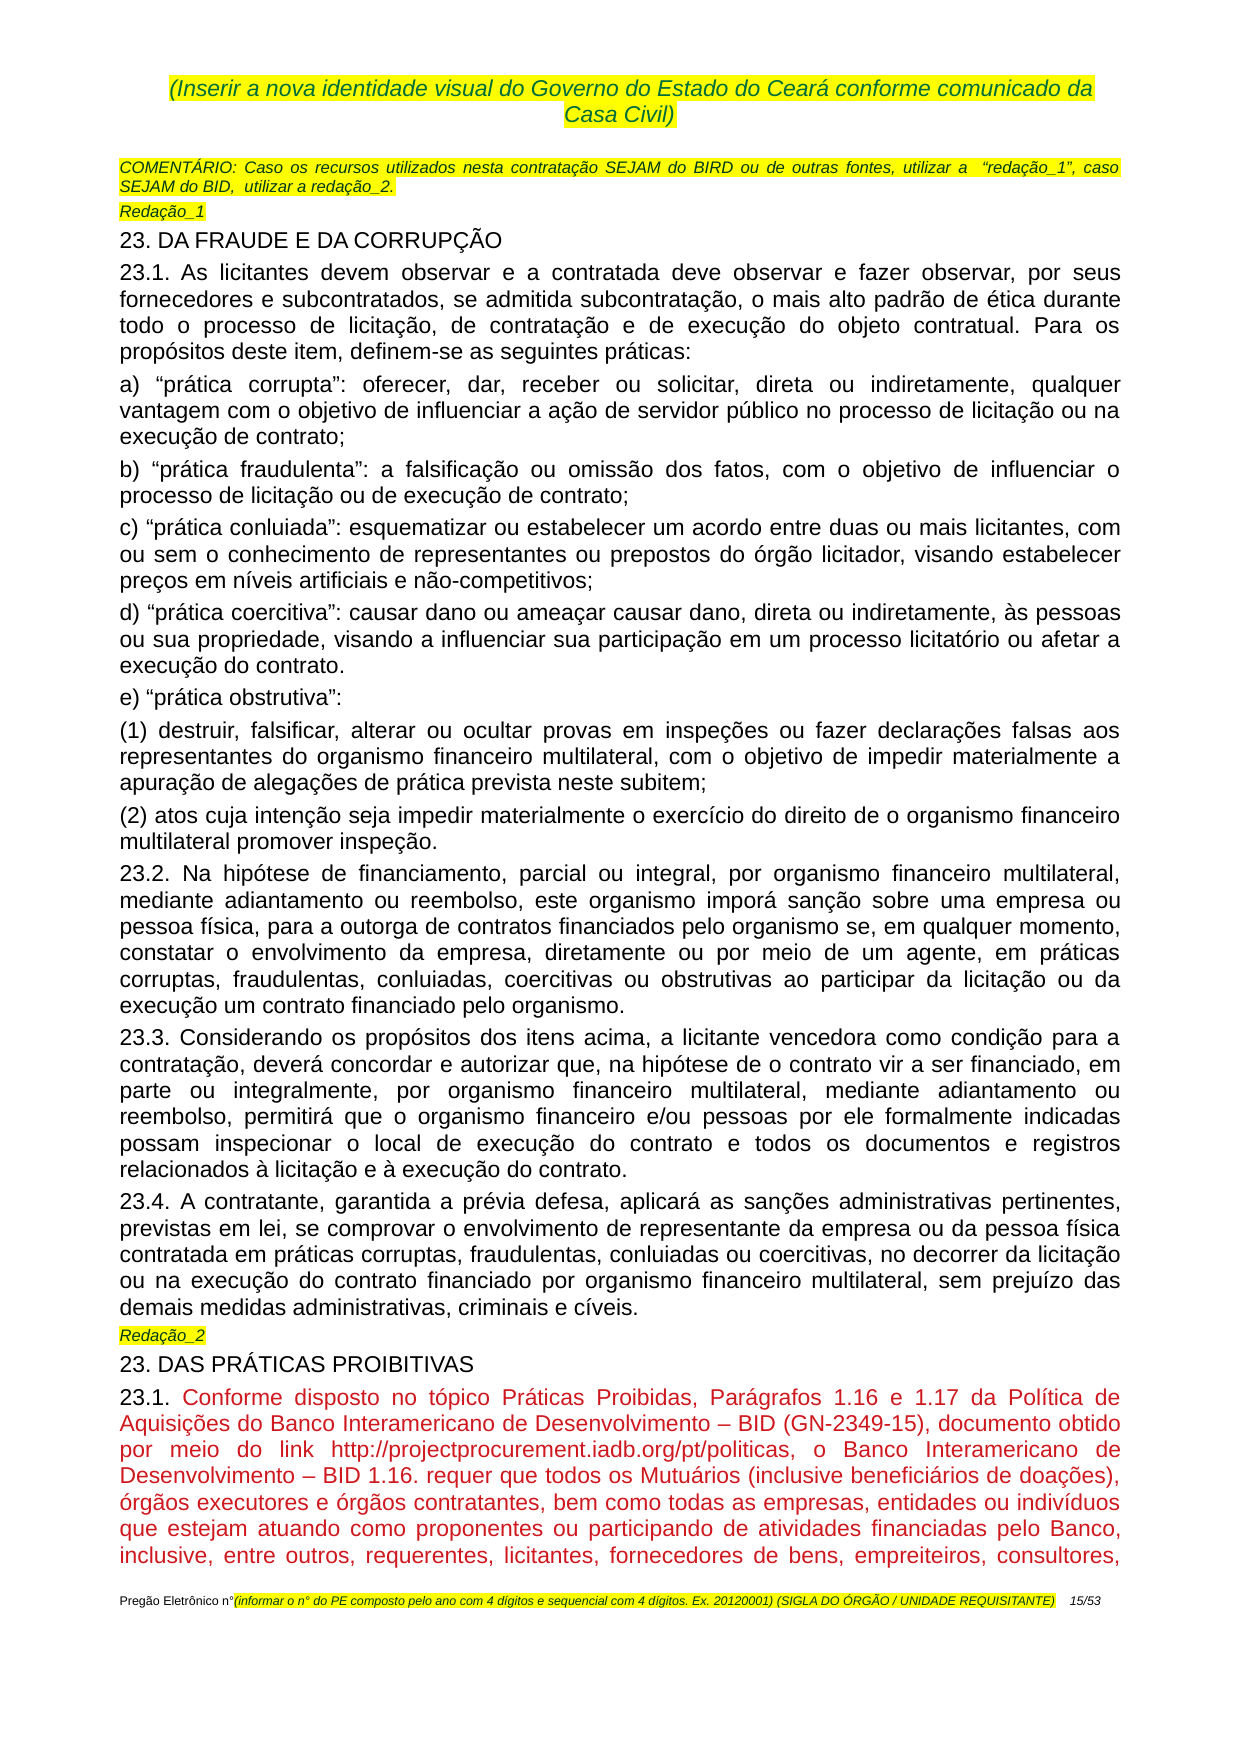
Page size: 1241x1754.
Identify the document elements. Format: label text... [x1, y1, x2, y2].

text Redação_1 [119, 202, 1123, 221]
text 23. DAS PRÁTICAS PROIBITIVAS [119, 1351, 1121, 1377]
text 23.1. Conforme disposto no tópico Práticas Proibidas, Parágrafos 1.16 e 1.17 da Política de Aquisições do Banco Interamericano de Desenvolvimento – BID (GN-2349-15), documento obtido por meio do link http://projectprocurement.iadb.org/pt/politicas, o Banco Interamericano de Desenvolvimento – BID 1.16. requer que todos os Mutuários (inclusive beneficiários de doações), órgãos executores e órgãos contratantes, bem como todas as empresas, entidades ou indivíduos que estejam atuando como proponentes ou participando de atividades financiadas pelo Banco, inclusive, entre outros, requerentes, licitantes, fornecedores de bens, empreiteiros, consultores, [119, 1383, 1121, 1568]
text e) “prática obstrutiva”: [119, 684, 1121, 711]
text 23.4. A contratante, garantida a prévia defesa, aplicará as sanções administrativas pertinentes, previstas em lei, se comprovar o envolvimento de representante da empresa ou da pessoa física contratada em práticas corruptas, fraudulentas, conluiadas ou coercitivas, no decorrer da licitação ou na execução do contrato financiado por organismo financeiro multilateral, sem prejuízo das demais medidas administrativas, criminais e cíveis. [119, 1188, 1122, 1320]
text COMENTÁRIO: Caso os recursos utilizados nesta contratação SEJAM do BIRD ou de outras fontes, utilizar a “redação_1”, caso SEJAM do BID, utilizar a redação_2. [119, 158, 1121, 196]
text a) “prática corrupta”: oferecer, dar, receber ou solicitar, direta ou indiretamente, qualquer vantagem com o objetivo de influenciar a ação de servidor público no processo de licitação ou na execução de contrato; [119, 371, 1121, 450]
text 23. DA FRAUDE E DA CORRUPÇÃO [119, 227, 1123, 253]
text 23.3. Considerando os propósitos dos itens acima, a licitante vencedora como condição para a contratação, deverá concordar e autorizar que, na hipótese de o contrato vir a ser financiado, em parte ou integralmente, por organismo financeiro multilateral, mediante adiantamento ou reembolso, permitirá que o organismo financeiro e/ou pessoas por ele formalmente indicadas possam inspecionar o local de execução do contrato e todos os documentos e registros relacionados à licitação e à execução do contrato. [119, 1024, 1121, 1182]
text d) “prática coercitiva”: causar dano ou ameaçar causar dano, direta ou indiretamente, às pessoas ou sua propriedade, visando a influenciar sua participação em um processo licitatório ou afetar a execução do contrato. [119, 599, 1121, 678]
text c) “prática conluiada”: esquematizar ou estabelecer um acordo entre duas ou mais licitantes, com ou sem o conhecimento de representantes ou prepostos do órgão licitador, visando estabelecer preços em níveis artificiais e não-competitivos; [119, 514, 1121, 593]
text 23.1. As licitantes devem observar e a contratada deve observar e fazer observar, por seus fornecedores e subcontratados, se admitida subcontratação, o mais alto padrão de ética durante todo o processo de licitação, de contratação e de execução do objeto contratual. Para os propósitos deste item, definem-se as seguintes práticas: [119, 259, 1121, 365]
text b) “prática fraudulenta”: a falsificação ou omissão dos fatos, com o objetivo de influenciar o processo de licitação ou de execução de contrato; [119, 456, 1121, 508]
text 23.2. Na hipótese de financiamento, parcial ou integral, por organismo financeiro multilateral, mediante adiantamento ou reembolso, este organismo imporá sanção sobre uma empresa ou pessoa física, para a outorga de contratos financiados pelo organismo se, em qualquer momento, constatar o envolvimento da empresa, diretamente ou por meio de um agente, em práticas corruptas, fraudulentas, conluiadas, coercitivas ou obstrutivas ao participar da licitação ou da execução um contrato financiado pelo organismo. [119, 860, 1121, 1018]
text (2) atos cuja intenção seja impedir materialmente o exercício do direito de o organismo financeiro multilateral promover inspeção. [119, 802, 1121, 854]
text Redação_2 [119, 1326, 1123, 1345]
text (1) destruir, falsificar, alterar ou ocultar provas em inspeções ou fazer declarações falsas aos representantes do organismo financeiro multilateral, com o objetivo de impedir materialmente a apuração de alegações de prática prevista neste subitem; [119, 717, 1121, 796]
